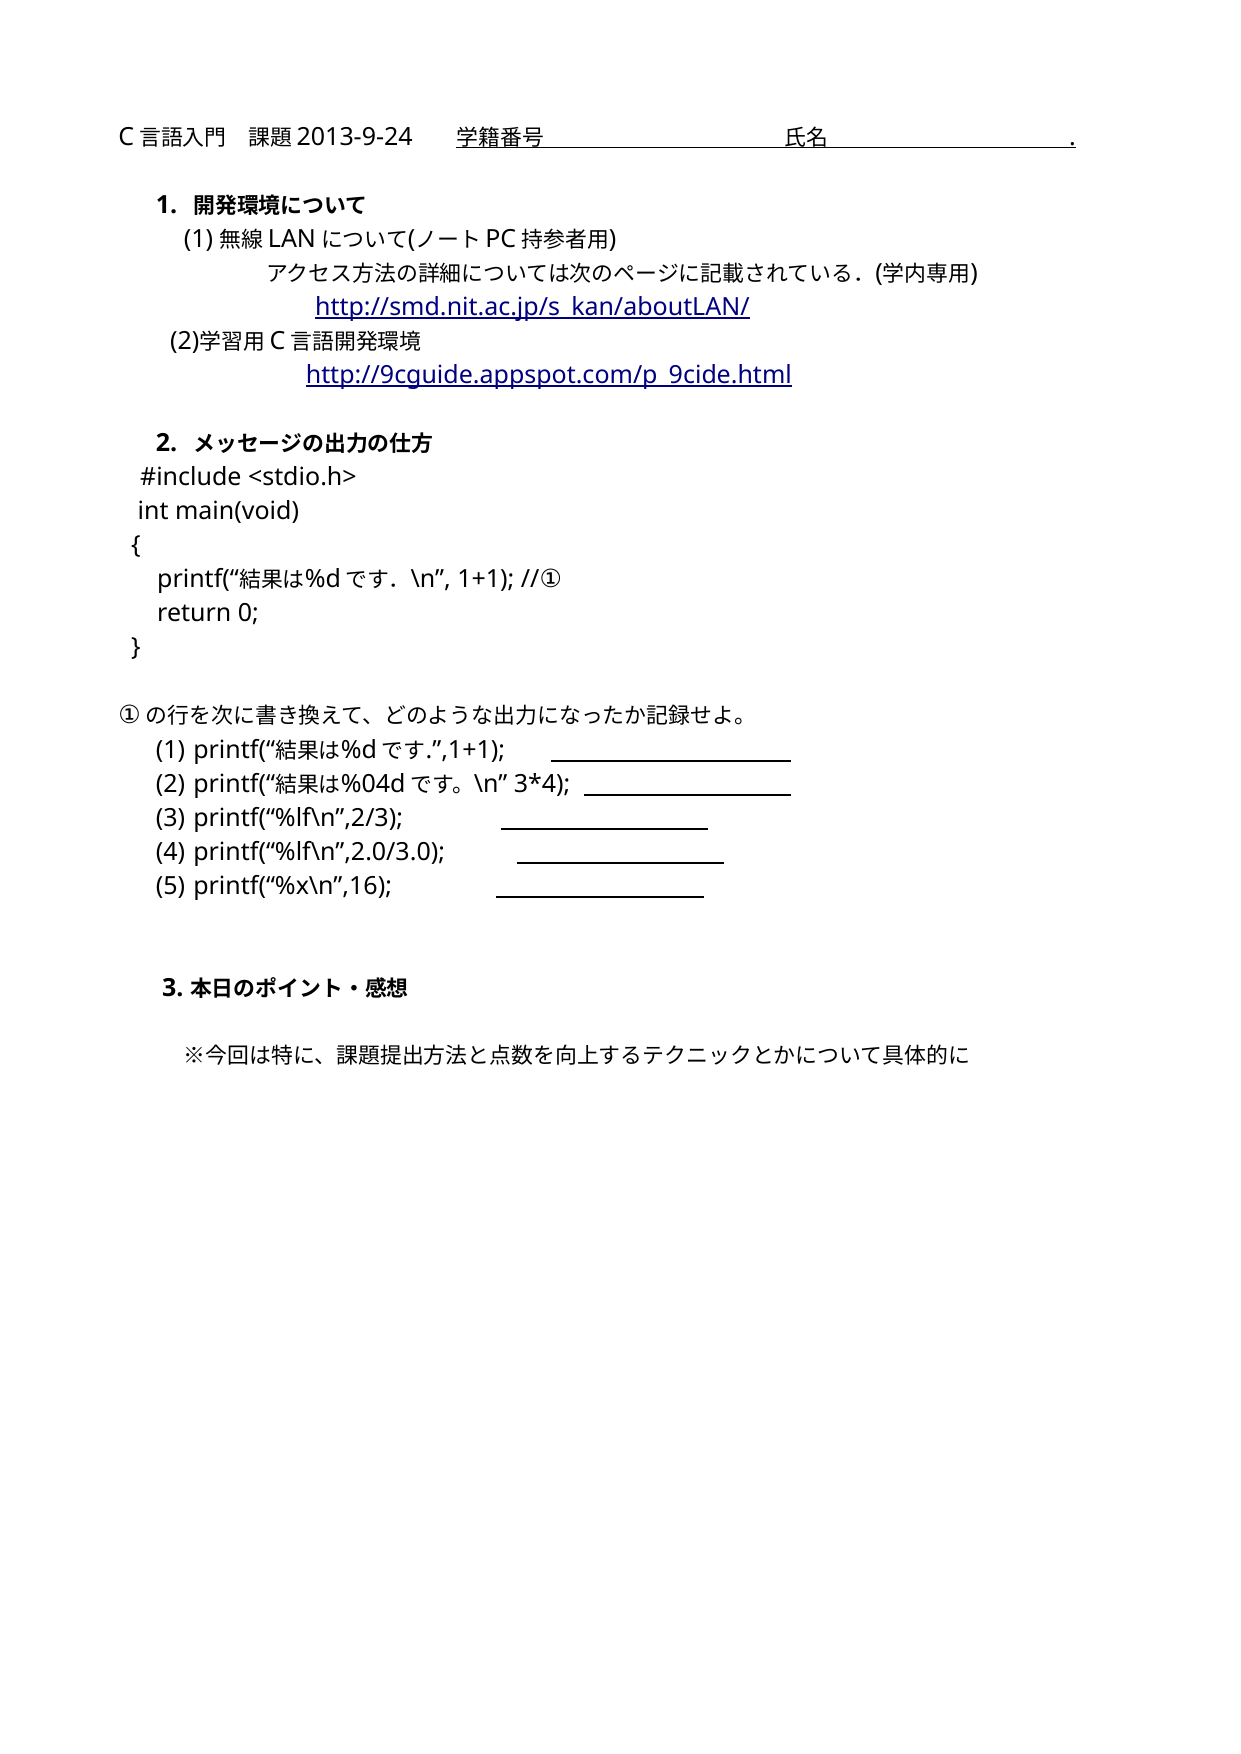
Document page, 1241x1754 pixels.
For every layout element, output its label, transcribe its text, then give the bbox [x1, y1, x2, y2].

text } [118, 629, 1122, 663]
text ①の行を次に書き換えて、どのような出力になったか記録せよ。 [118, 697, 1122, 731]
list printf(“結果は%dです.”,1+1); [156, 731, 1122, 765]
list printf(“%lf\n”,2.0/3.0); [156, 833, 1122, 867]
text int main(void) [118, 493, 1122, 527]
list printf(“結果は%04dです。\n” 3*4); [156, 765, 1122, 799]
text (2)学習用C言語開発環境 [118, 322, 1122, 357]
text #include <stdio.h> [118, 459, 1122, 493]
text 3. 本日のポイント・感想 [118, 970, 1122, 1004]
list printf(“%lf\n”,2/3); [156, 799, 1122, 833]
text アクセス方法の詳細については次のページに記載されている．(学内専用) [118, 254, 1122, 288]
text (1) 無線LANについて(ノートPC持参者用) [118, 220, 1122, 254]
text printf(“結果は%dです．\n”, 1+1); //① [118, 561, 1122, 595]
list 開発環境について [156, 186, 1122, 220]
text return 0; [118, 595, 1122, 629]
text C言語入門 課題2013-9-24 学籍番号 氏名 . [118, 118, 1122, 152]
list http://9cguide.appspot.com/p_9cide.html [268, 357, 1122, 391]
list メッセージの出力の仕方 [156, 425, 1122, 459]
text http://smd.nit.ac.jp/s_kan/aboutLAN/ [118, 288, 1122, 322]
text ※今回は特に、課題提出方法と点数を向上するテクニックとかについて具体的に [118, 1038, 1122, 1069]
text { [118, 527, 1122, 561]
list printf(“%x\n”,16); [156, 867, 1122, 902]
